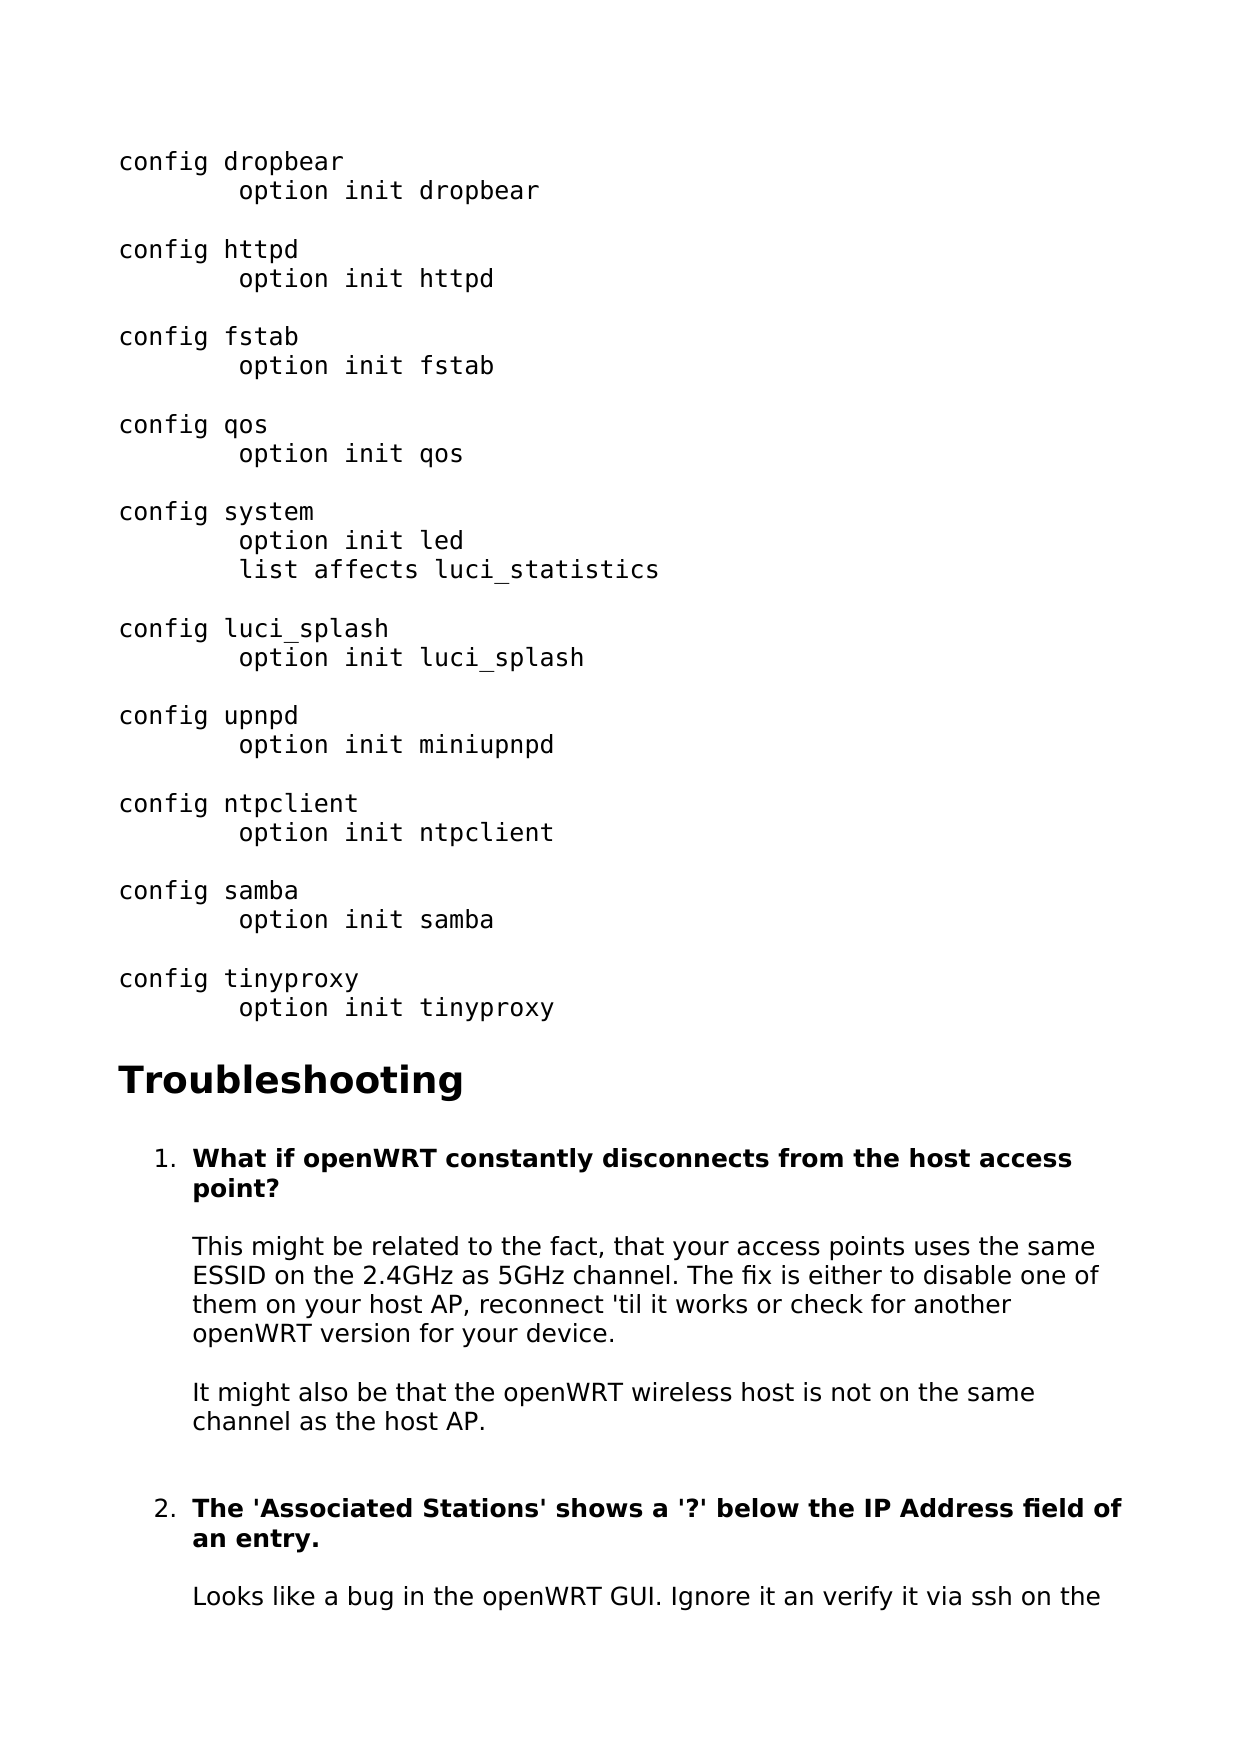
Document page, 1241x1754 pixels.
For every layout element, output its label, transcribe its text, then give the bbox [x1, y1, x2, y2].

list The 'Associated Stations' shows a '?' below the IP Address field of an entry. Looks like a bug in the openWRT GUI. Ignore it an verify it via ssh on the [177, 1495, 1122, 1611]
subtitle Troubleshooting [118, 1059, 1122, 1103]
text config dropbear option init dropbear config httpd option init httpd config fstab option init fstab config qos option init qos config system option init led list affects luci_statistics config luci_splash option init luci_splash config upnpd option init miniupnpd config ntpclient option init ntpclient config samba option init samba config tinyproxy option init tinyproxy [118, 118, 1122, 1022]
list What if openWRT constantly disconnects from the host access point? This might be related to the fact, that your access points uses the same ESSID on the 2.4GHz as 5GHz channel. The fix is either to disable one of them on your host AP, reconnect 'til it works or check for another openWRT version for your device. It might also be that the openWRT wireless host is not on the same channel as the host AP. [177, 1145, 1122, 1495]
